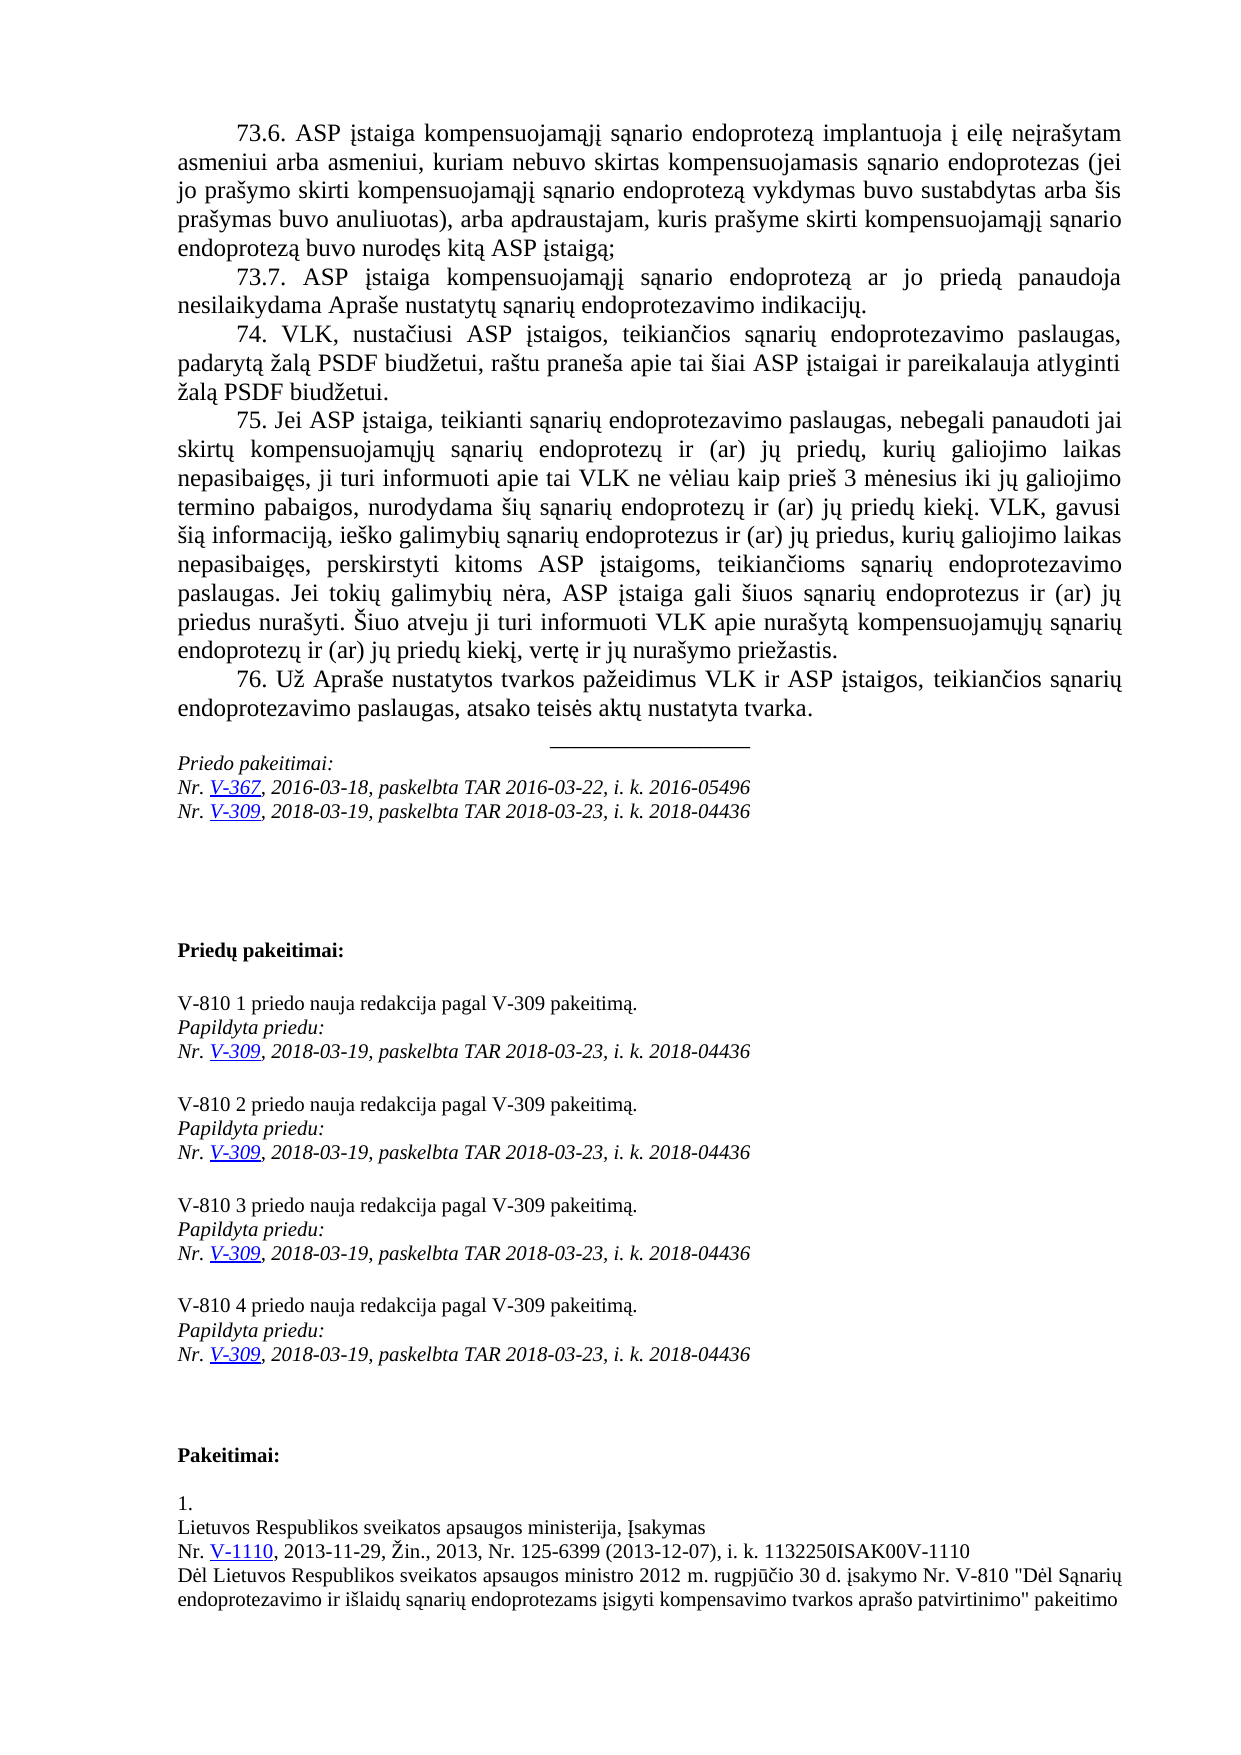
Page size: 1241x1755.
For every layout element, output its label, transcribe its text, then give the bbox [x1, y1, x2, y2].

text Nr. V-309, 2018-03-19, paskelbta TAR 2018-03-23, i. k. 2018-04436 [177, 1140, 1122, 1164]
text Papildyta priedu: [177, 1116, 1122, 1140]
text V-810 2 priedo nauja redakcija pagal V-309 pakeitimą. [177, 1092, 1122, 1116]
text Lietuvos Respublikos sveikatos apsaugos ministerija, Įsakymas [177, 1515, 1122, 1539]
text Papildyta priedu: [177, 1317, 1122, 1342]
text Papildyta priedu: [177, 1015, 1122, 1039]
text Pakeitimai: [177, 1442, 1122, 1467]
text Nr. V-309, 2018-03-19, paskelbta TAR 2018-03-23, i. k. 2018-04436 [177, 1039, 1122, 1063]
text 76. Už Apraše nustatytos tvarkos pažeidimus VLK ir ASP įstaigos, teikiančios sąnarių endoprotezavimo paslaugas, atsako teisės aktų nustatyta tvarka. [177, 664, 1122, 722]
text Papildyta priedu: [177, 1217, 1122, 1241]
text Nr. V-309, 2018-03-19, paskelbta TAR 2018-03-23, i. k. 2018-04436 [177, 799, 1122, 823]
text Nr. V-309, 2018-03-19, paskelbta TAR 2018-03-23, i. k. 2018-04436 [177, 1342, 1122, 1366]
text V-810 3 priedo nauja redakcija pagal V-309 pakeitimą. [177, 1192, 1122, 1217]
text Nr. V-309, 2018-03-19, paskelbta TAR 2018-03-23, i. k. 2018-04436 [177, 1241, 1122, 1265]
text 73.6. ASP įstaiga kompensuojamąjį sąnario endoprotezą implantuoja į eilę neįrašytam asmeniui arba asmeniui, kuriam nebuvo skirtas kompensuojamasis sąnario endoprotezas (jei jo prašymo skirti kompensuojamąjį sąnario endoprotezą vykdymas buvo sustabdytas arba šis prašymas buvo anuliuotas), arba apdraustajam, kuris prašyme skirti kompensuojamąjį sąnario endoprotezą buvo nurodęs kitą ASP įstaigą; [177, 118, 1122, 262]
text Priedo pakeitimai: [177, 751, 1122, 775]
text Priedų pakeitimai: [177, 938, 1122, 962]
text V-810 1 priedo nauja redakcija pagal V-309 pakeitimą. [177, 991, 1122, 1015]
text Nr. V-1110, 2013-11-29, Žin., 2013, Nr. 125-6399 (2013-12-07), i. k. 1132250ISAK00V-1110 [177, 1539, 1122, 1563]
text 75. Jei ASP įstaiga, teikianti sąnarių endoprotezavimo paslaugas, nebegali panaudoti jai skirtų kompensuojamųjų sąnarių endoprotezų ir (ar) jų priedų, kurių galiojimo laikas nepasibaigęs, ji turi informuoti apie tai VLK ne vėliau kaip prieš 3 mėnesius iki jų galiojimo termino pabaigos, nurodydama šių sąnarių endoprotezų ir (ar) jų priedų kiekį. VLK, gavusi šią informaciją, ieško galimybių sąnarių endoprotezus ir (ar) jų priedus, kurių galiojimo laikas nepasibaigęs, perskirstyti kitoms ASP įstaigoms, teikiančioms sąnarių endoprotezavimo paslaugas. Jei tokių galimybių nėra, ASP įstaiga gali šiuos sąnarių endoprotezus ir (ar) jų priedus nurašyti. Šiuo atveju ji turi informuoti VLK apie nurašytą kompensuojamųjų sąnarių endoprotezų ir (ar) jų priedų kiekį, vertę ir jų nurašymo priežastis. [177, 406, 1122, 664]
text Nr. V-367, 2016-03-18, paskelbta TAR 2016-03-22, i. k. 2016-05496 [177, 775, 1122, 799]
text 73.7. ASP įstaiga kompensuojamąjį sąnario endoprotezą ar jo priedą panaudoja nesilaikydama Apraše nustatytų sąnarių endoprotezavimo indikacijų. [177, 262, 1122, 319]
text 74. VLK, nustačiusi ASP įstaigos, teikiančios sąnarių endoprotezavimo paslaugas, padarytą žalą PSDF biudžetui, raštu praneša apie tai šiai ASP įstaigai ir pareikalauja atlyginti žalą PSDF biudžetui. [177, 319, 1122, 406]
text V-810 4 priedo nauja redakcija pagal V-309 pakeitimą. [177, 1293, 1122, 1317]
text ________________ [177, 722, 1122, 751]
text Dėl Lietuvos Respublikos sveikatos apsaugos ministro 2012 m. rugpjūčio 30 d. įsakymo Nr. V-810 "Dėl Sąnarių endoprotezavimo ir išlaidų sąnarių endoprotezams įsigyti kompensavimo tvarkos aprašo patvirtinimo" pakeitimo [177, 1563, 1122, 1611]
text 1. [177, 1491, 1122, 1515]
